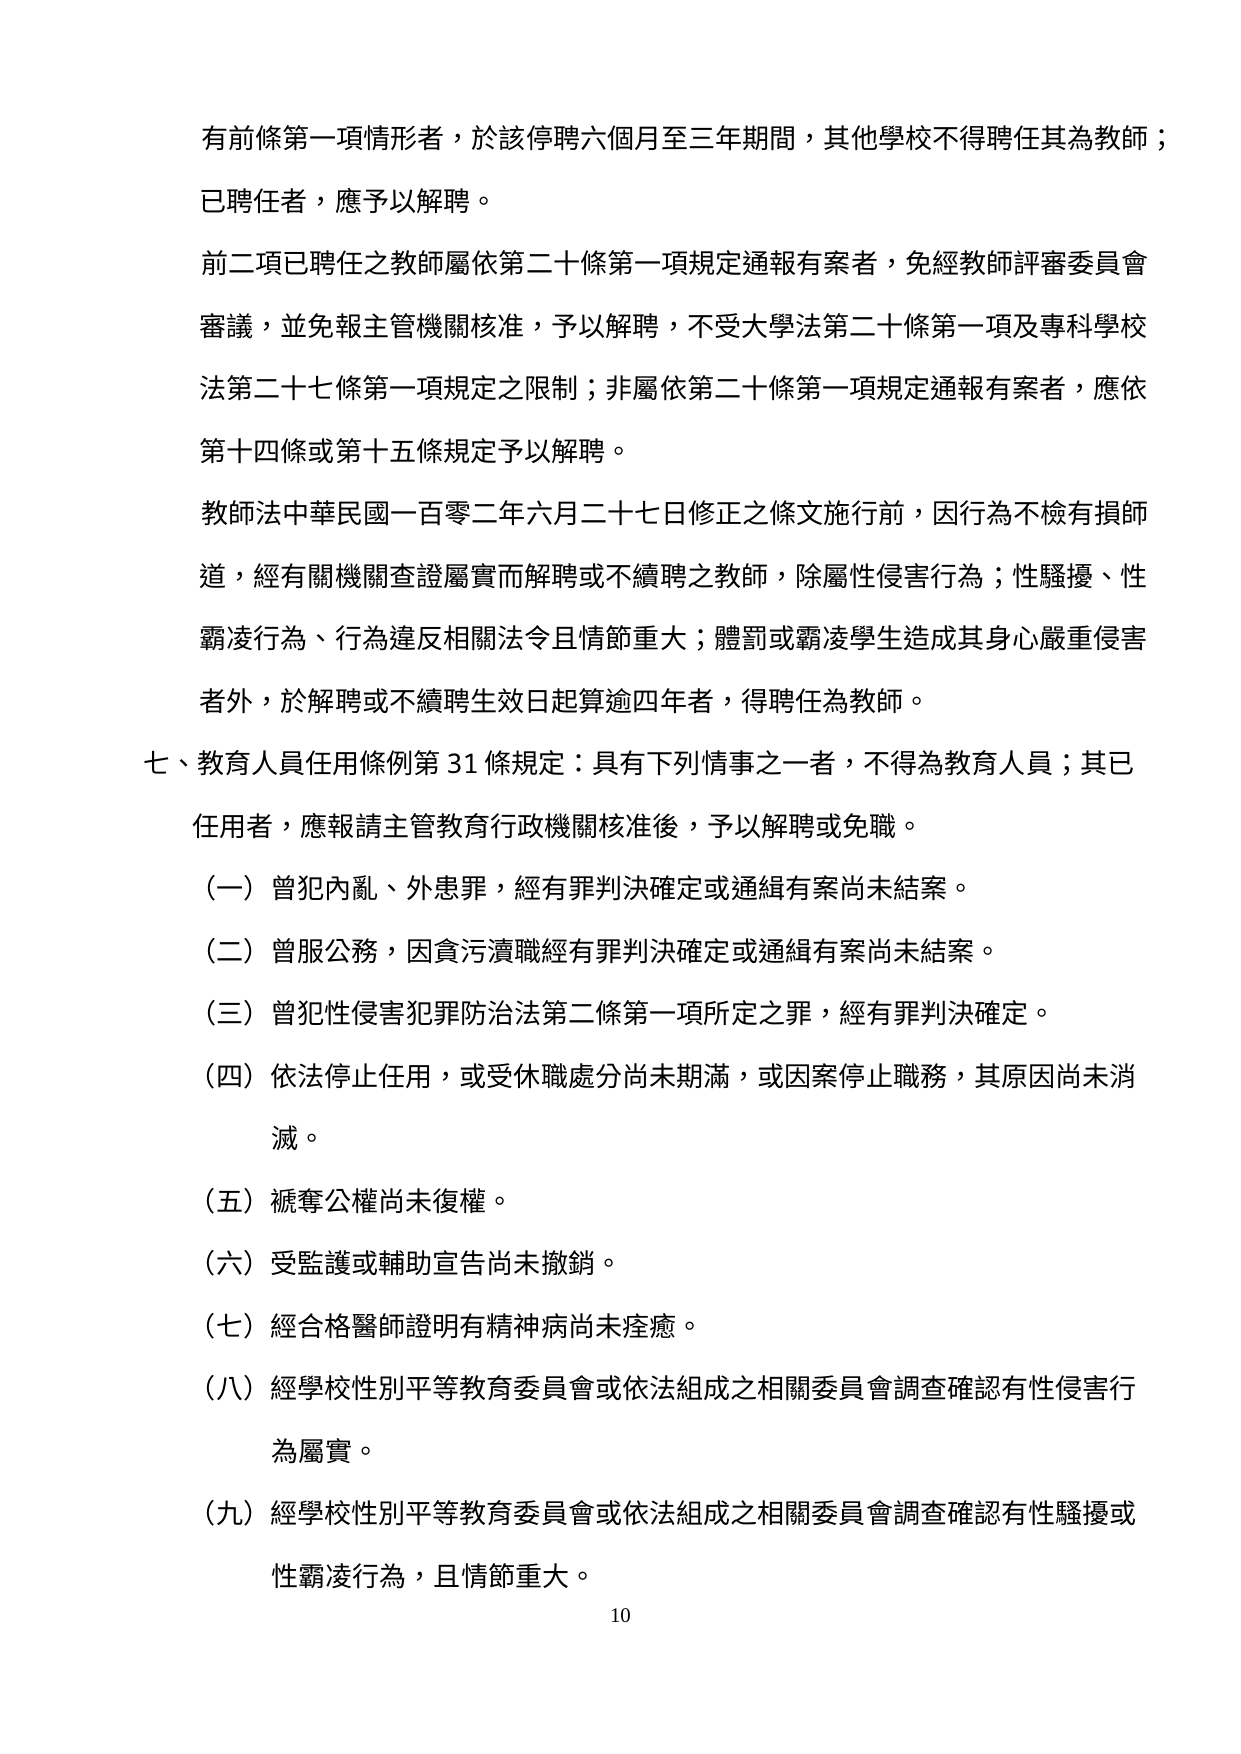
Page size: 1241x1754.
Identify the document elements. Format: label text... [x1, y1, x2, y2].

text （九）經學校性別平等教育委員會或依法組成之相關委員會調查確認有性騷擾或性霸凌行為，且情節重大。 [189, 1471, 1152, 1596]
text （二）曾服公務，因貪污瀆職經有罪判決確定或通緝有案尚未結案。 [89, 908, 1152, 971]
text （六）受監護或輔助宣告尚未撤銷。 [189, 1221, 1152, 1283]
text 前二項已聘任之教師屬依第二十條第一項規定通報有案者，免經教師評審委員會審議，並免報主管機關核准，予以解聘，不受大學法第二十條第一項及專科學校法第二十七條第一項規定之限制；非屬依第二十條第一項規定通報有案者，應依第十四條或第十五條規定予以解聘。 [199, 221, 1152, 471]
text （一）曾犯內亂、外患罪，經有罪判決確定或通緝有案尚未結案。 [89, 846, 1152, 908]
text （七）經合格醫師證明有精神病尚未痊癒。 [189, 1283, 1152, 1346]
text （五）褫奪公權尚未復權。 [189, 1158, 1152, 1221]
text （八）經學校性別平等教育委員會或依法組成之相關委員會調查確認有性侵害行為屬實。 [189, 1346, 1152, 1471]
text 有前條第一項情形者，於該停聘六個月至三年期間，其他學校不得聘任其為教師；已聘任者，應予以解聘。 [199, 96, 1152, 221]
text 七、教育人員任用條例第31條規定：具有下列情事之一者，不得為教育人員；其已任用者，應報請主管教育行政機關核准後，予以解聘或免職。 [143, 721, 1152, 846]
text （四）依法停止任用，或受休職處分尚未期滿，或因案停止職務，其原因尚未消滅。 [189, 1033, 1152, 1158]
text （三）曾犯性侵害犯罪防治法第二條第一項所定之罪，經有罪判決確定。 [89, 971, 1152, 1033]
text 教師法中華民國一百零二年六月二十七日修正之條文施行前，因行為不檢有損師道，經有關機關查證屬實而解聘或不續聘之教師，除屬性侵害行為；性騷擾、性霸凌行為、行為違反相關法令且情節重大；體罰或霸凌學生造成其身心嚴重侵害者外，於解聘或不續聘生效日起算逾四年者，得聘任為教師。 [199, 471, 1152, 721]
